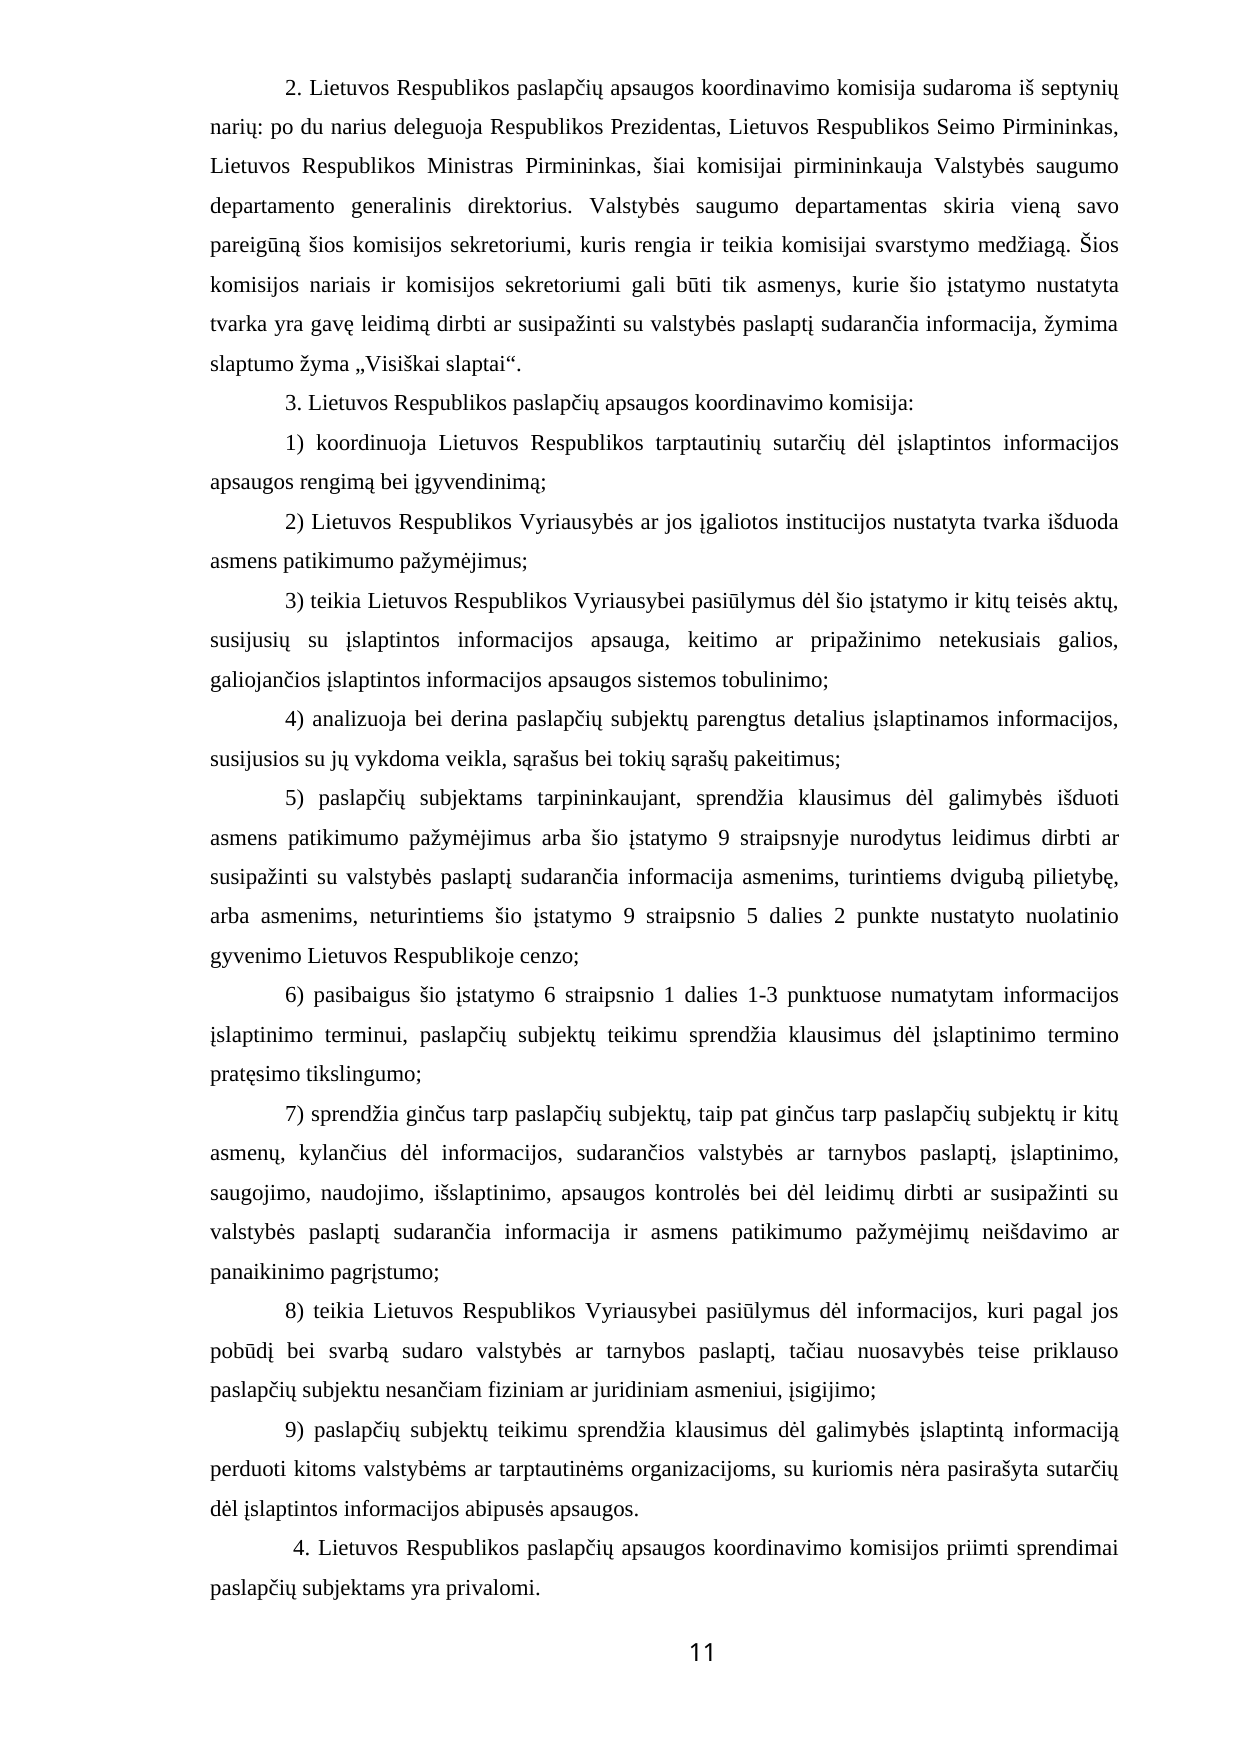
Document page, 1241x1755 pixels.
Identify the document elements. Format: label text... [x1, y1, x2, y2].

text 9) paslapčių subjektų teikimu sprendžia klausimus dėl galimybės įslaptintą informaciją perduoti kitoms valstybėms ar tarptautinėms organizacijoms, su kuriomis nėra pasirašyta sutarčių dėl įslaptintos informacijos abipusės apsaugos. [210, 1416, 1120, 1521]
text 8) teikia Lietuvos Respublikos Vyriausybei pasiūlymus dėl informacijos, kuri pagal jos pobūdį bei svarbą sudaro valstybės ar tarnybos paslaptį, tačiau nuosavybės teise priklauso paslapčių subjektu nesančiam fiziniam ar juridiniam asmeniui, įsigijimo; [210, 1297, 1120, 1403]
text 1) koordinuoja Lietuvos Respublikos tarptautinių sutarčių dėl įslaptintos informacijos apsaugos rengimą bei įgyvendinimą; [210, 429, 1120, 495]
text 7) sprendžia ginčus tarp paslapčių subjektų, taip pat ginčus tarp paslapčių subjektų ir kitų asmenų, kylančius dėl informacijos, sudarančios valstybės ar tarnybos paslaptį, įslaptinimo, saugojimo, naudojimo, išslaptinimo, apsaugos kontrolės bei dėl leidimų dirbti ar susipažinti su valstybės paslaptį sudarančia informacija ir asmens patikimumo pažymėjimų neišdavimo ar panaikinimo pagrįstumo; [210, 1100, 1120, 1284]
text 4) analizuoja bei derina paslapčių subjektų parengtus detalius įslaptinamos informacijos, susijusios su jų vykdoma veikla, sąrašus bei tokių sąrašų pakeitimus; [210, 705, 1120, 771]
text 4. Lietuvos Respublikos paslapčių apsaugos koordinavimo komisijos priimti sprendimai paslapčių subjektams yra privalomi. [210, 1534, 1120, 1600]
text 2. Lietuvos Respublikos paslapčių apsaugos koordinavimo komisija sudaroma iš septynių narių: po du narius deleguoja Respublikos Prezidentas, Lietuvos Respublikos Seimo Pirmininkas, Lietuvos Respublikos Ministras Pirmininkas, šiai komisijai pirmininkauja Valstybės saugumo departamento generalinis direktorius. Valstybės saugumo departamentas skiria vieną savo pareigūną šios komisijos sekretoriumi, kuris rengia ir teikia komisijai svarstymo medžiagą. Šios komisijos nariais ir komisijos sekretoriumi gali būti tik asmenys, kurie šio įstatymo nustatyta tvarka yra gavę leidimą dirbti ar susipažinti su valstybės paslaptį sudarančia informacija, žymima slaptumo žyma „Visiškai slaptai“. [210, 73, 1120, 376]
text 6) pasibaigus šio įstatymo 6 straipsnio 1 dalies 1-3 punktuose numatytam informacijos įslaptinimo terminui, paslapčių subjektų teikimu sprendžia klausimus dėl įslaptinimo termino pratęsimo tikslingumo; [210, 982, 1120, 1087]
text 5) paslapčių subjektams tarpininkaujant, sprendžia klausimus dėl galimybės išduoti asmens patikimumo pažymėjimus arba šio įstatymo 9 straipsnyje nurodytus leidimus dirbti ar susipažinti su valstybės paslaptį sudarančia informacija asmenims, turintiems dvigubą pilietybę, arba asmenims, neturintiems šio įstatymo 9 straipsnio 5 dalies 2 punkte nustatyto nuolatinio gyvenimo Lietuvos Respublikoje cenzo; [210, 784, 1120, 968]
text 2) Lietuvos Respublikos Vyriausybės ar jos įgaliotos institucijos nustatyta tvarka išduoda asmens patikimumo pažymėjimus; [210, 508, 1120, 574]
text 3) teikia Lietuvos Respublikos Vyriausybei pasiūlymus dėl šio įstatymo ir kitų teisės aktų, susijusių su įslaptintos informacijos apsauga, keitimo ar pripažinimo netekusiais galios, galiojančios įslaptintos informacijos apsaugos sistemos tobulinimo; [210, 587, 1120, 692]
text 3. Lietuvos Respublikos paslapčių apsaugos koordinavimo komisija: [210, 389, 1120, 416]
